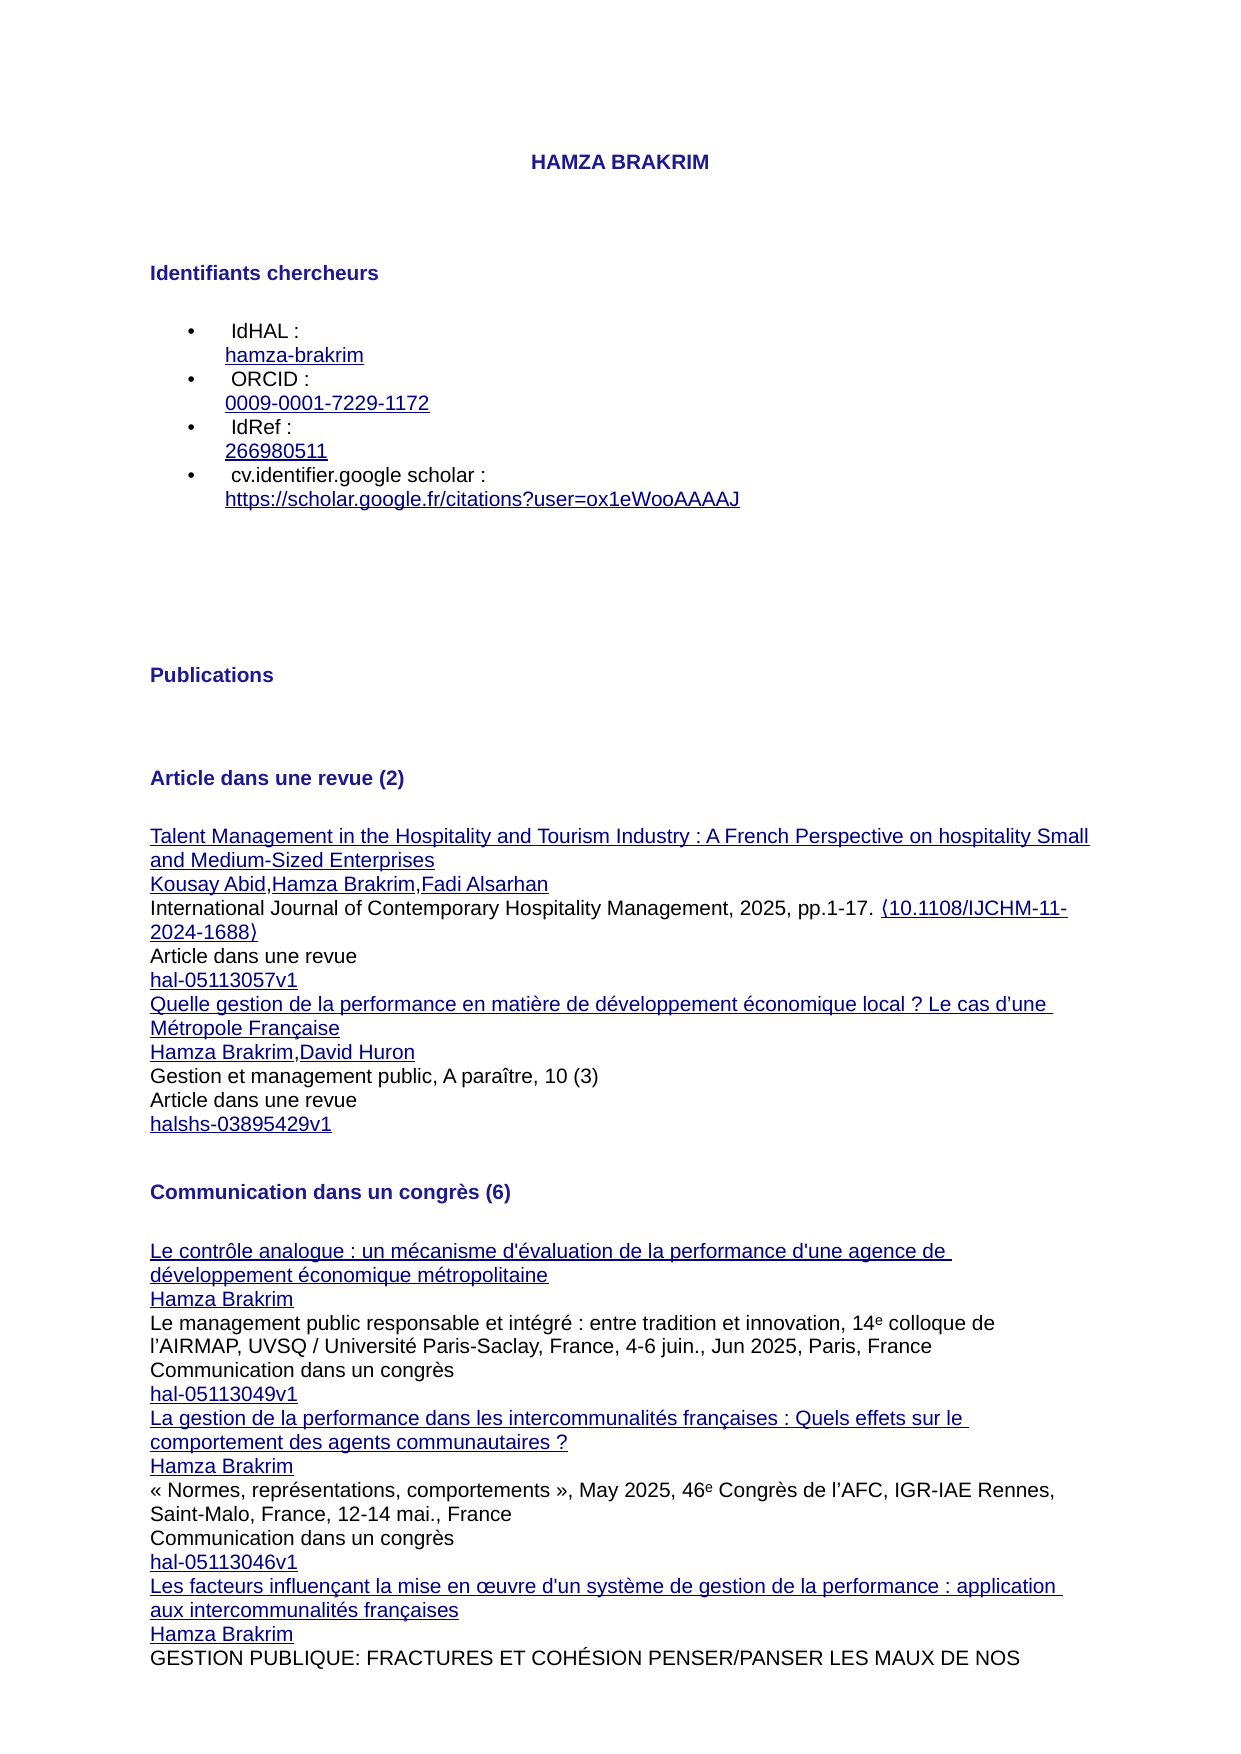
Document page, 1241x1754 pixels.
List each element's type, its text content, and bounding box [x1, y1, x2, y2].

subtitle Publications [150, 662, 1090, 686]
subtitle Identifiants chercheurs [150, 260, 1090, 284]
list IdHAL : [187, 319, 1090, 343]
table_header and Medium-Sized Enterprises Kousay Abid,Hamza Brakrim,Fadi Alsarhan International Journal of Contemporary Hospitality Management, 2025, pp.1-17. ⟨10.1108/IJCHM-11-2024-1688⟩ Article dans une revue hal-05113057v1 [150, 846, 1090, 992]
table_cell La gestion de la performance dans les intercommunalités françaises : Quels effets sur le comportement des agents communautaires ? Hamza Brakrim « Normes, représentations, comportements », May 2025, 46ᵉ Congrès de l’AFC, IGR-IAE Rennes, Saint-Malo, France, 12-14 mai., France Communication dans un congrès hal-05113046v1 [150, 1406, 1090, 1574]
table_header Le contrôle analogue : un mécanisme d'évaluation de la performance d'une agence de développement économique métropolitaine Hamza Brakrim Le management public responsable et intégré : entre tradition et innovation, 14ᵉ colloque de l’AIRMAP, UVSQ / Université Paris-Saclay, France, 4-6 juin., Jun 2025, Paris, France Communication dans un congrès hal-05113049v1 [150, 1239, 1090, 1406]
table_cell Quelle gestion de la performance en matière de développement économique local ? Le cas d’une Métropole Française Hamza Brakrim,David Huron Gestion et management public, A paraître, 10 (3) Article dans une revue halshs-03895429v1 [150, 992, 1090, 1135]
table_header Talent Management in the Hospitality and Tourism Industry : A French Perspective on hospitality Small [150, 824, 1090, 845]
list 0009-0001-7229-1172 [187, 391, 1090, 414]
subtitle Communication dans un congrès (6) [150, 1180, 1090, 1204]
table_cell Les facteurs influençant la mise en œuvre d'un système de gestion de la performance : application aux intercommunalités françaises Hamza Brakrim GESTION PUBLIQUE: FRACTURES ET COHÉSION PENSER/PANSER LES MAUX DE NOS [150, 1574, 1090, 1670]
list cv.identifier.google scholar : [187, 462, 1090, 486]
list IdRef : [187, 414, 1090, 438]
list hamza-brakrim [187, 343, 1090, 367]
list ORCID : [187, 367, 1090, 391]
list https://scholar.google.fr/citations?user=ox1eWooAAAAJ [187, 486, 1090, 510]
subtitle Article dans une revue (2) [150, 766, 1090, 789]
subtitle HAMZA BRAKRIM [150, 150, 1090, 174]
list 266980511 [187, 438, 1090, 462]
